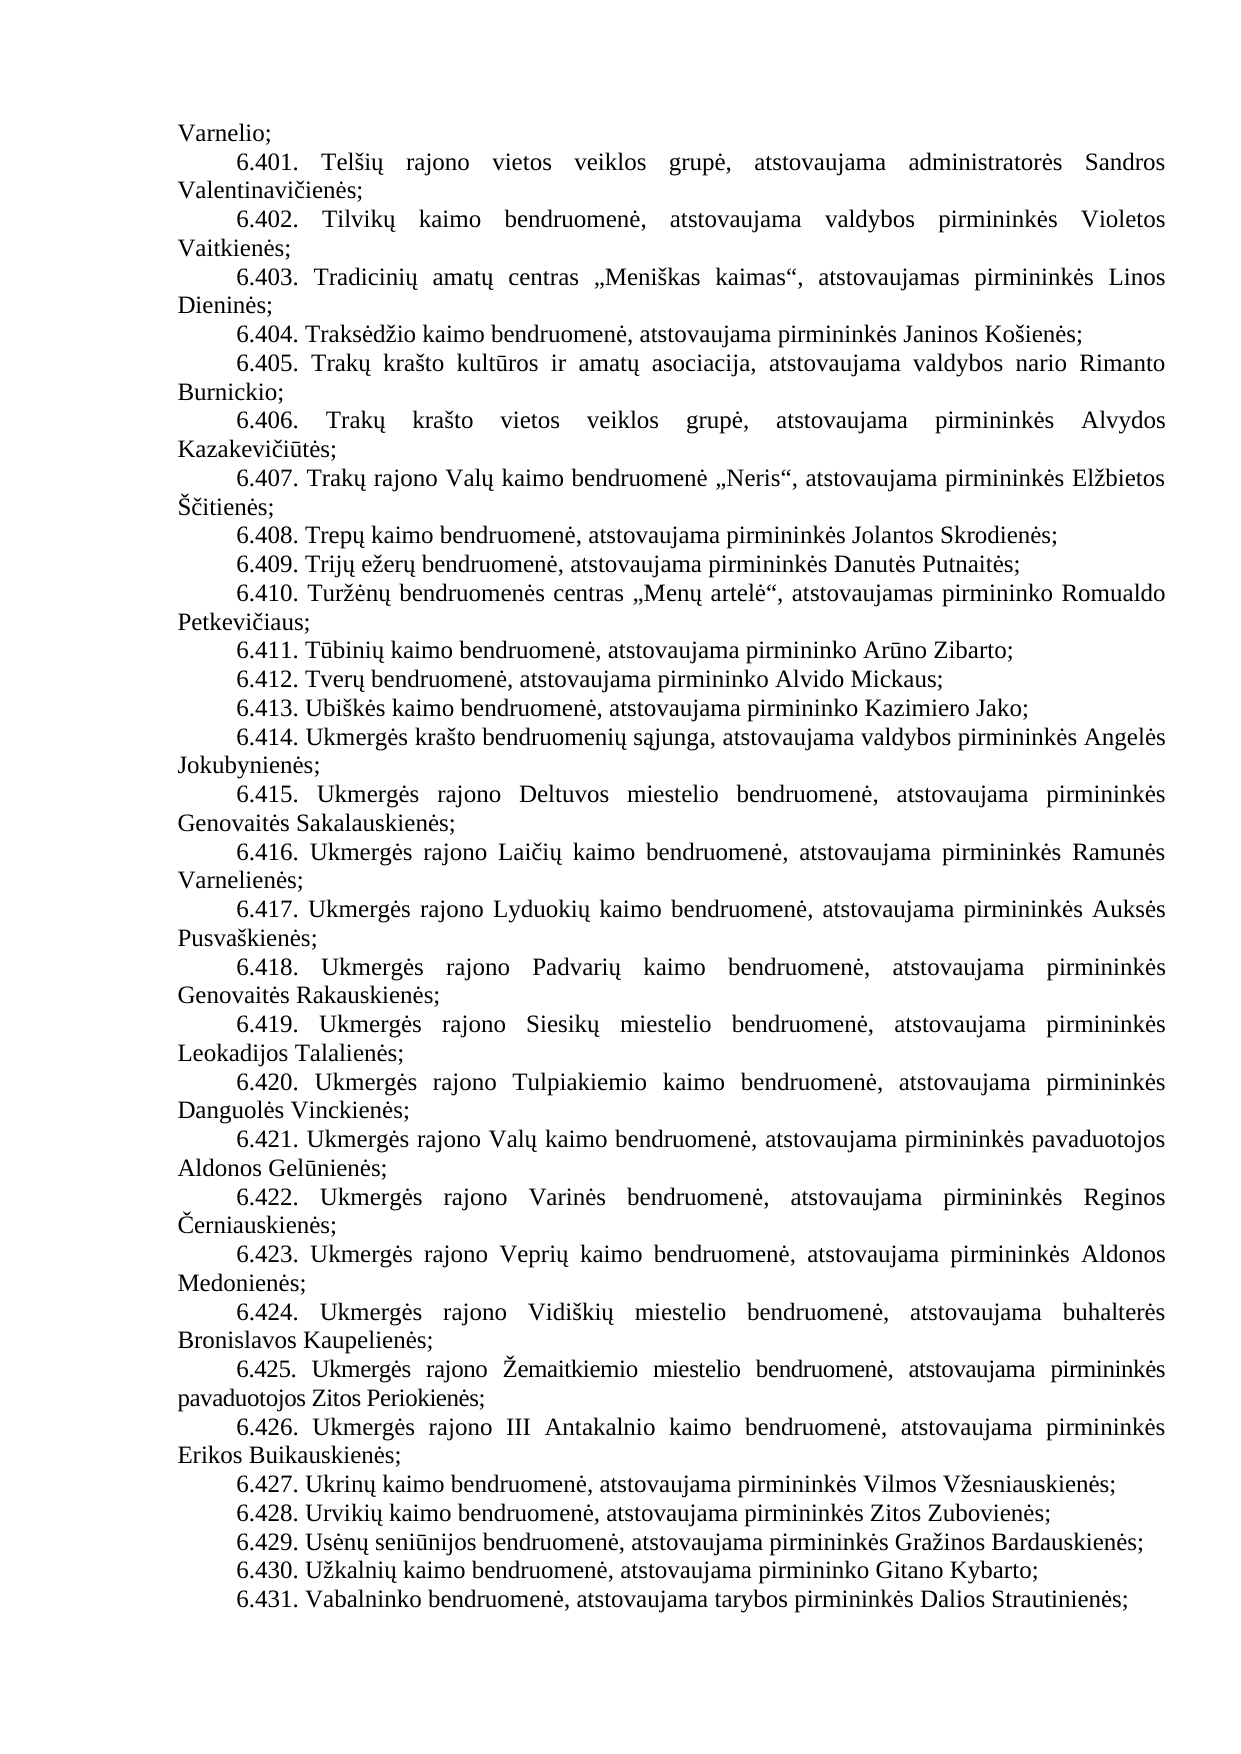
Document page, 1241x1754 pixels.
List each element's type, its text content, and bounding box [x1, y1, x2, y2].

text 6.407. Trakų rajono Valų kaimo bendruomenė „Neris“, atstovaujama pirmininkės Elžbietos Ščitienės; [177, 463, 1166, 521]
text 6.425. Ukmergės rajono Žemaitkiemio miestelio bendruomenė, atstovaujama pirmininkės pavaduotojos Zitos Periokienės; [177, 1354, 1166, 1412]
text 6.415. Ukmergės rajono Deltuvos miestelio bendruomenė, atstovaujama pirmininkės Genovaitės Sakalauskienės; [177, 779, 1166, 837]
text 6.421. Ukmergės rajono Valų kaimo bendruomenė, atstovaujama pirmininkės pavaduotojos Aldonos Gelūnienės; [177, 1124, 1166, 1182]
text 6.405. Trakų krašto kultūros ir amatų asociacija, atstovaujama valdybos nario Rimanto Burnickio; [177, 348, 1166, 406]
text 6.414. Ukmergės krašto bendruomenių sąjunga, atstovaujama valdybos pirmininkės Angelės Jokubynienės; [177, 722, 1166, 779]
text 6.417. Ukmergės rajono Lyduokių kaimo bendruomenė, atstovaujama pirmininkės Auksės Pusvaškienės; [177, 894, 1166, 952]
text 6.406. Trakų krašto vietos veiklos grupė, atstovaujama pirmininkės Alvydos Kazakevičiūtės; [177, 406, 1166, 463]
text 6.409. Trijų ežerų bendruomenė, atstovaujama pirmininkės Danutės Putnaitės; [177, 549, 1166, 578]
text 6.411. Tūbinių kaimo bendruomenė, atstovaujama pirmininko Arūno Zibarto; [177, 636, 1166, 664]
text 6.410. Turžėnų bendruomenės centras „Menų artelė“, atstovaujamas pirmininko Romualdo Petkevičiaus; [177, 578, 1166, 636]
text 6.419. Ukmergės rajono Siesikų miestelio bendruomenė, atstovaujama pirmininkės Leokadijos Talalienės; [177, 1009, 1166, 1067]
text 6.430. Užkalnių kaimo bendruomenė, atstovaujama pirmininko Gitano Kybarto; [177, 1556, 1166, 1584]
text 6.426. Ukmergės rajono III Antakalnio kaimo bendruomenė, atstovaujama pirmininkės Erikos Buikauskienės; [177, 1412, 1166, 1469]
text 6.424. Ukmergės rajono Vidiškių miestelio bendruomenė, atstovaujama buhalterės Bronislavos Kaupelienės; [177, 1297, 1166, 1354]
text 6.427. Ukrinų kaimo bendruomenė, atstovaujama pirmininkės Vilmos Vžesniauskienės; [177, 1469, 1166, 1498]
text Varnelio; [177, 118, 1166, 147]
text 6.403. Tradicinių amatų centras „Meniškas kaimas“, atstovaujamas pirmininkės Linos Dieninės; [177, 262, 1166, 319]
text 6.423. Ukmergės rajono Veprių kaimo bendruomenė, atstovaujama pirmininkės Aldonos Medonienės; [177, 1239, 1166, 1297]
text 6.429. Usėnų seniūnijos bendruomenė, atstovaujama pirmininkės Gražinos Bardauskienės; [177, 1527, 1166, 1556]
text 6.413. Ubiškės kaimo bendruomenė, atstovaujama pirmininko Kazimiero Jako; [177, 693, 1166, 722]
text 6.431. Vabalninko bendruomenė, atstovaujama tarybos pirmininkės Dalios Strautinienės; [177, 1584, 1166, 1613]
text 6.408. Trepų kaimo bendruomenė, atstovaujama pirmininkės Jolantos Skrodienės; [177, 521, 1166, 549]
text 6.402. Tilvikų kaimo bendruomenė, atstovaujama valdybos pirmininkės Violetos Vaitkienės; [177, 204, 1166, 262]
text 6.420. Ukmergės rajono Tulpiakiemio kaimo bendruomenė, atstovaujama pirmininkės Danguolės Vinckienės; [177, 1067, 1166, 1124]
text 6.418. Ukmergės rajono Padvarių kaimo bendruomenė, atstovaujama pirmininkės Genovaitės Rakauskienės; [177, 952, 1166, 1009]
text 6.412. Tverų bendruomenė, atstovaujama pirmininko Alvido Mickaus; [177, 664, 1166, 693]
text 6.428. Urvikių kaimo bendruomenė, atstovaujama pirmininkės Zitos Zubovienės; [177, 1498, 1166, 1527]
text 6.401. Telšių rajono vietos veiklos grupė, atstovaujama administratorės Sandros Valentinavičienės; [177, 147, 1166, 204]
text 6.416. Ukmergės rajono Laičių kaimo bendruomenė, atstovaujama pirmininkės Ramunės Varnelienės; [177, 837, 1166, 894]
text 6.422. Ukmergės rajono Varinės bendruomenė, atstovaujama pirmininkės Reginos Černiauskienės; [177, 1182, 1166, 1239]
text 6.404. Traksėdžio kaimo bendruomenė, atstovaujama pirmininkės Janinos Košienės; [177, 319, 1166, 348]
